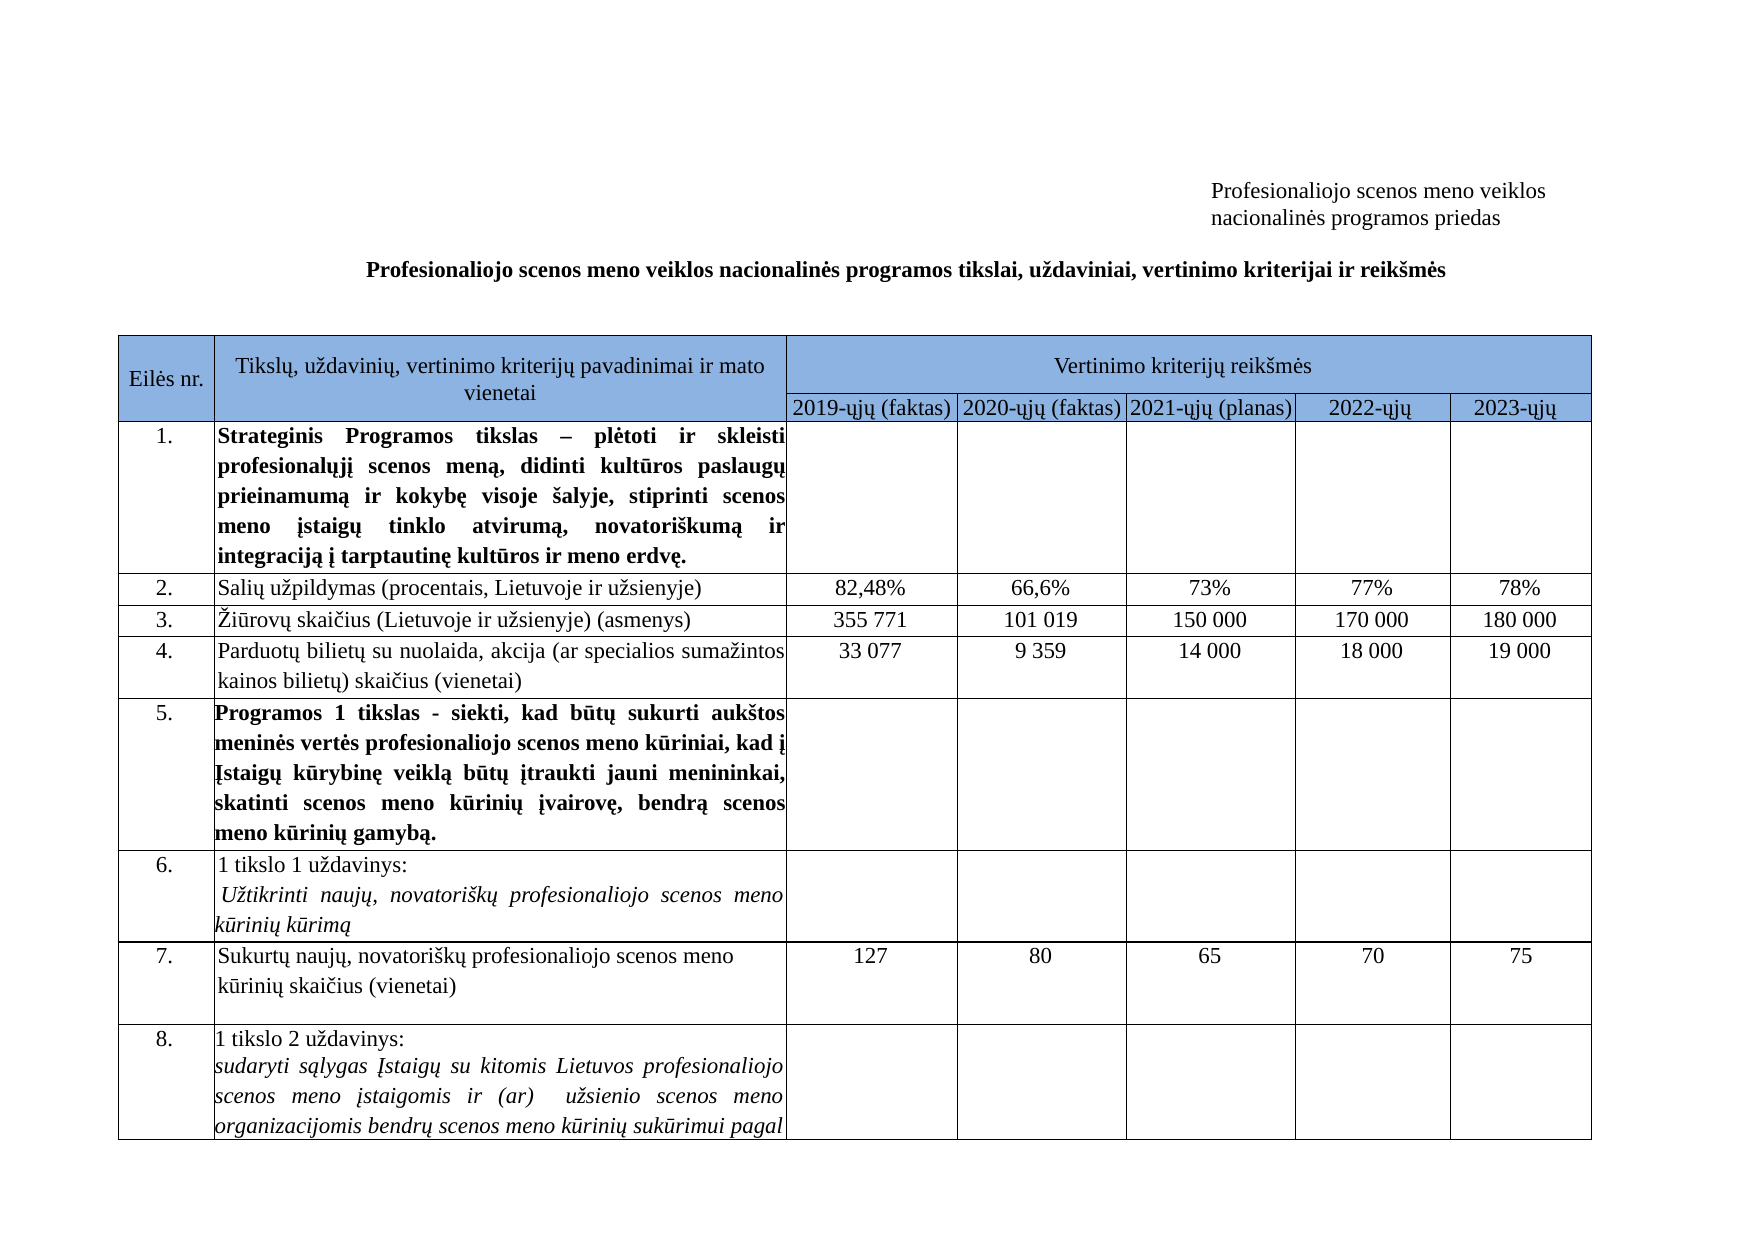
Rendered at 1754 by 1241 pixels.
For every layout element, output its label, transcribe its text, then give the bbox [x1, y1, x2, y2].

table_cell [787, 1025, 957, 1138]
table_cell 33 077 [787, 637, 957, 698]
table_cell 73% [1127, 574, 1295, 605]
table_cell 77% [1296, 574, 1450, 605]
table_cell Parduotų bilietų su nuolaida, akcija (ar specialios sumažintos kainos bilietų) skaičius (vienetai) [215, 637, 786, 698]
table_cell 4. [119, 637, 214, 698]
table_cell 19 000 [1451, 637, 1591, 698]
table_cell 170 000 [1296, 606, 1450, 636]
table_cell 1. [119, 422, 214, 573]
table_cell [787, 851, 957, 941]
table_cell 150 000 [1127, 606, 1295, 636]
table_cell Salių užpildymas (procentais, Lietuvoje ir užsienyje) [215, 574, 786, 605]
table_cell 2. [119, 574, 214, 605]
table_cell Programos 1 tikslas - siekti, kad būtų sukurti aukštos meninės vertės profesionaliojo scenos meno kūriniai, kad į Įstaigų kūrybinę veiklą būtų įtraukti jauni menininkai, skatinti scenos meno kūrinių įvairovę, bendrą scenos meno kūrinių gamybą. [215, 699, 786, 850]
table_cell [1296, 1025, 1450, 1138]
table_cell 2019-ųjų (faktas) [787, 394, 957, 421]
table_cell 1 tikslo 2 uždavinys: sudaryti sąlygas Įstaigų su kitomis Lietuvos profesionaliojo scenos meno įstaigomis ir (ar) užsienio scenos meno organizacijomis bendrų scenos meno kūrinių sukūrimui pagal [215, 1025, 786, 1138]
table_cell 14 000 [1127, 637, 1295, 698]
table_cell [1296, 851, 1450, 941]
table_cell Strateginis Programos tikslas – plėtoti ir skleisti profesionalųjį scenos meną, didinti kultūros paslaugų prieinamumą ir kokybę visoje šalyje, stiprinti scenos meno įstaigų tinklo atvirumą, novatoriškumą ir integraciją į tarptautinę kultūros ir meno erdvę. [215, 422, 786, 573]
table_cell [1296, 699, 1450, 850]
table_cell [958, 851, 1126, 941]
table_cell 7. [119, 943, 214, 1024]
table_cell [1127, 699, 1295, 850]
table_cell [1296, 422, 1450, 573]
table_cell [958, 1025, 1126, 1138]
table_cell 65 [1127, 943, 1295, 1024]
table_cell [787, 699, 957, 850]
table_cell 180 000 [1451, 606, 1591, 636]
table_cell Sukurtų naujų, novatoriškų profesionaliojo scenos meno kūrinių skaičius (vienetai) [215, 943, 786, 1024]
table_cell 127 [787, 943, 957, 1024]
table_cell [958, 699, 1126, 850]
table_cell 8. [119, 1025, 214, 1138]
text Profesionaliojo scenos meno veiklos [1211, 177, 1591, 203]
table_cell 80 [958, 943, 1126, 1024]
table_cell 66,6% [958, 574, 1126, 605]
table_cell [1127, 851, 1295, 941]
table_header Vertinimo kriterijų reikšmės [787, 336, 1591, 393]
table_cell 2020-ųjų (faktas) [958, 394, 1126, 421]
table_cell 2021-ųjų (planas) [1127, 394, 1295, 421]
table_cell 18 000 [1296, 637, 1450, 698]
table_cell 78% [1451, 574, 1591, 605]
table_cell [1127, 422, 1295, 573]
table_cell [1127, 1025, 1295, 1138]
table_cell [1451, 1025, 1591, 1138]
table_cell 101 019 [958, 606, 1126, 636]
table_cell 2023-ųjų [1451, 394, 1591, 421]
table_cell 75 [1451, 943, 1591, 1024]
table_cell [787, 422, 957, 573]
table_cell 3. [119, 606, 214, 636]
table_cell 70 [1296, 943, 1450, 1024]
table_cell Žiūrovų skaičius (Lietuvoje ir užsienyje) (asmenys) [215, 606, 786, 636]
table_cell 82,48% [787, 574, 957, 605]
table_cell [1451, 851, 1591, 941]
table_cell 355 771 [787, 606, 957, 636]
table_cell [1451, 422, 1591, 573]
table_cell 2022-ųjų [1296, 394, 1450, 421]
table_cell [1451, 699, 1591, 850]
table_cell 9 359 [958, 637, 1126, 698]
table_cell 1 tikslo 1 uždavinys: Užtikrinti naujų, novatoriškų profesionaliojo scenos meno kūrinių kūrimą [215, 851, 786, 941]
text Profesionaliojo scenos meno veiklos nacionalinės programos tikslai, uždaviniai, vertinimo kriterijai ir reikšmės [222, 256, 1591, 283]
table_cell [958, 422, 1126, 573]
table_cell 6. [119, 851, 214, 941]
table_cell 5. [119, 699, 214, 850]
table_header Eilės nr. [119, 336, 214, 421]
text nacionalinės programos priedas [1211, 203, 1591, 230]
table_header Tikslų, uždavinių, vertinimo kriterijų pavadinimai ir mato vienetai [215, 336, 786, 421]
